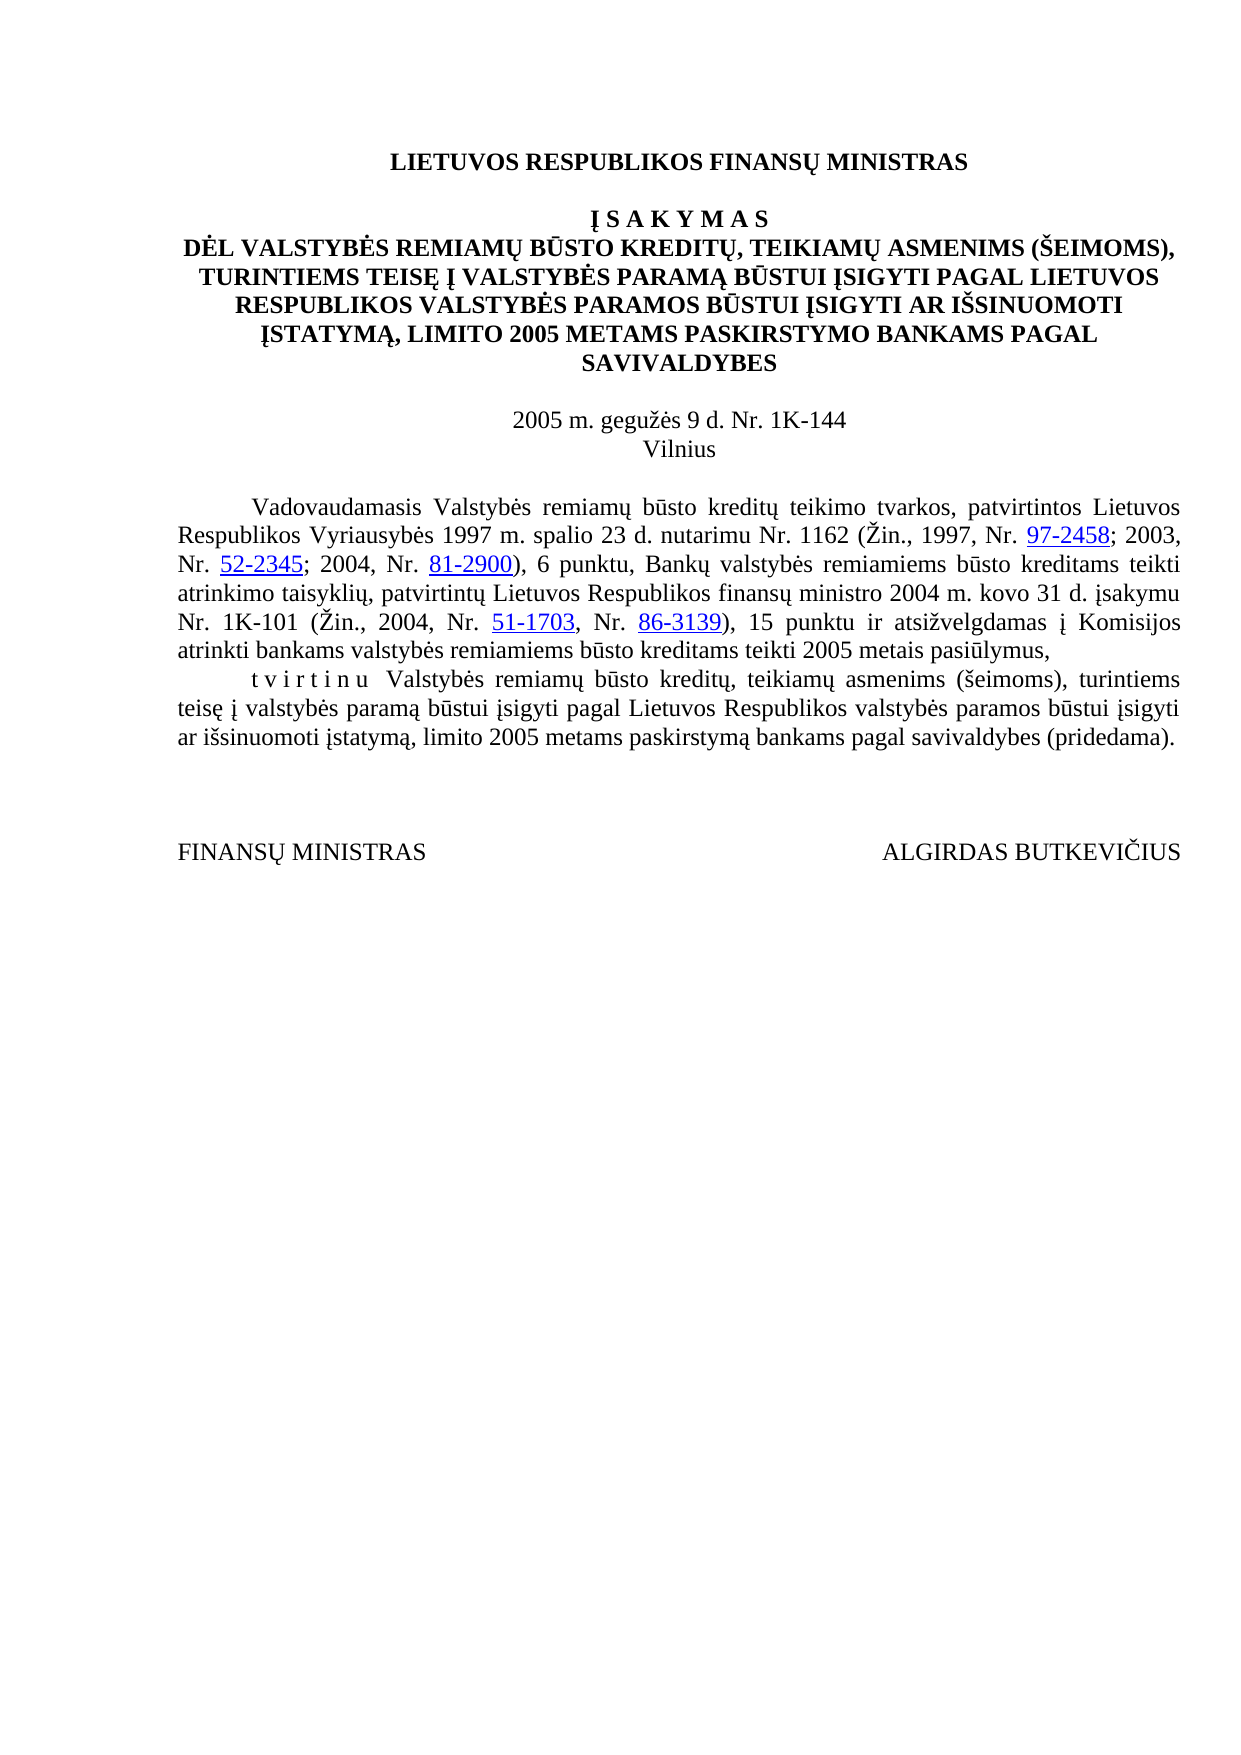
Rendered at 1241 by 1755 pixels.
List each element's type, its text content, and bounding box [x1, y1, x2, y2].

text FINANSŲ MINISTRAS ALGIRDAS BUTKEVIČIUS [177, 837, 1181, 866]
text tvirtinu Valstybės remiamų būsto kreditų, teikiamų asmenims (šeimoms), turintiems teisę į valstybės paramą būstui įsigyti pagal Lietuvos Respublikos valstybės paramos būstui įsigyti ar išsinuomoti įstatymą, limito 2005 metams paskirstymą bankams pagal savivaldybes (pridedama). [177, 664, 1181, 751]
text Į S A K Y M A S [177, 204, 1181, 233]
text DĖL VALSTYBĖS REMIAMŲ BŪSTO KREDITŲ, TEIKIAMŲ ASMENIMS (ŠEIMOMS), TURINTIEMS TEISĘ Į VALSTYBĖS PARAMĄ BŪSTUI ĮSIGYTI PAGAL LIETUVOS RESPUBLIKOS VALSTYBĖS PARAMOS BŪSTUI ĮSIGYTI AR IŠSINUOMOTI ĮSTATYMĄ, LIMITO 2005 METAMS PASKIRSTYMO BANKAMS PAGAL SAVIVALDYBES [177, 233, 1181, 377]
text LIETUVOS RESPUBLIKOS FINANSŲ MINISTRAS [177, 147, 1181, 176]
text Vilnius [177, 434, 1181, 463]
text Vadovaudamasis Valstybės remiamų būsto kreditų teikimo tvarkos, patvirtintos Lietuvos Respublikos Vyriausybės 1997 m. spalio 23 d. nutarimu Nr. 1162 (Žin., 1997, Nr. 97-2458; 2003, Nr. 52-2345; 2004, Nr. 81-2900), 6 punktu, Bankų valstybės remiamiems būsto kreditams teikti atrinkimo taisyklių, patvirtintų Lietuvos Respublikos finansų ministro 2004 m. kovo 31 d. įsakymu Nr. 1K-101 (Žin., 2004, Nr. 51-1703, Nr. 86-3139), 15 punktu ir atsižvelgdamas į Komisijos atrinkti bankams valstybės remiamiems būsto kreditams teikti 2005 metais pasiūlymus, [177, 492, 1181, 664]
text 2005 m. gegužės 9 d. Nr. 1K-144 [177, 406, 1181, 434]
